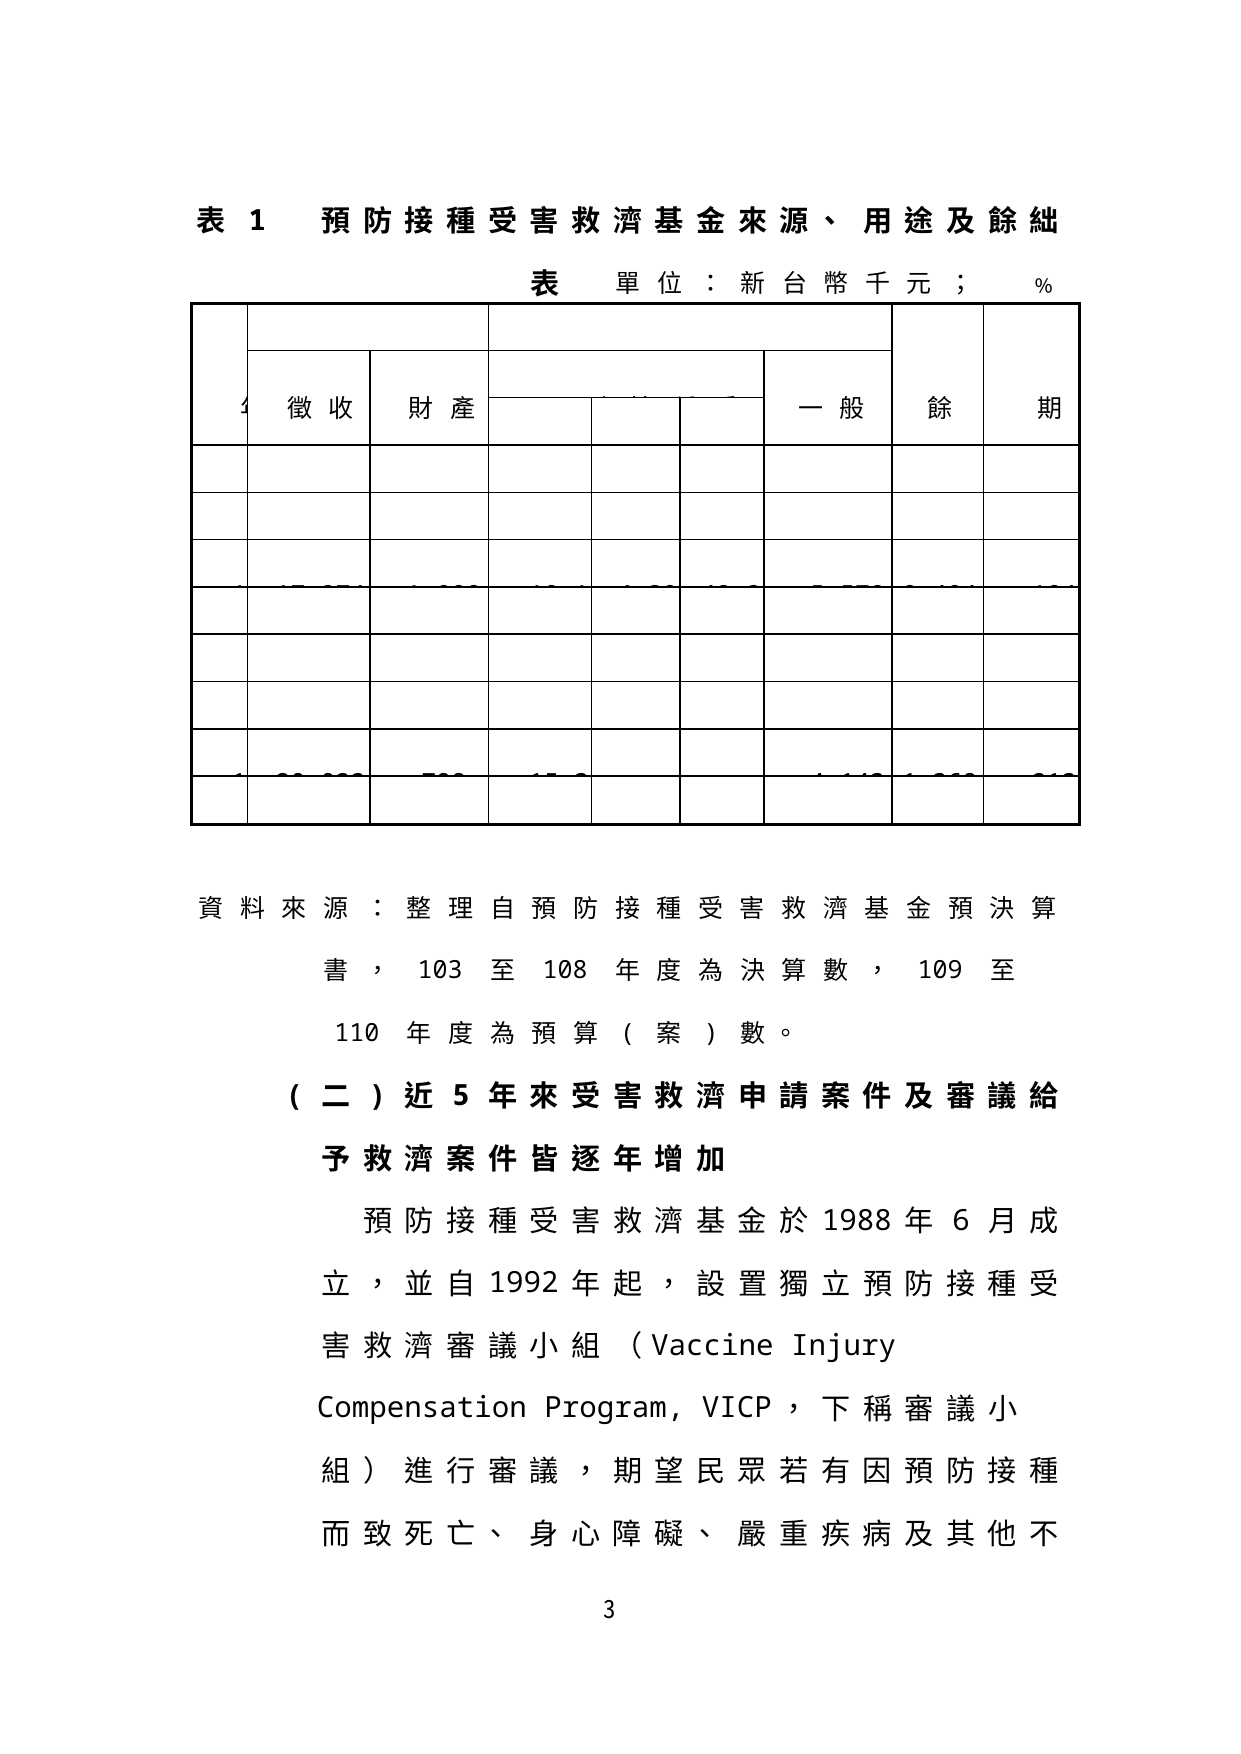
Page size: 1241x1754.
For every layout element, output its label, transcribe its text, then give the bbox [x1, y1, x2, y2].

table_cell 850 [371, 682, 488, 728]
table_cell 192,244 [984, 588, 1078, 633]
table_cell 1,088 [371, 540, 488, 586]
table_cell 19,604 [248, 635, 369, 681]
table_cell 957 [765, 635, 891, 681]
table_cell 176,068 [984, 493, 1078, 539]
table_cell 8,484 [893, 540, 983, 586]
table_cell 20,370 [248, 777, 369, 822]
table_cell 4,143 [765, 730, 891, 775]
table_cell 575 [371, 777, 488, 822]
table_cell 70.03 [681, 682, 763, 728]
table_cell 10,577 [893, 635, 983, 681]
table_cell 預防接種受害救濟給付計畫 [489, 351, 763, 397]
table_cell 105 [193, 540, 247, 586]
table_cell 7,692 [893, 588, 983, 633]
table_cell 166,112 [984, 446, 1078, 491]
table_cell 110 [193, 777, 247, 822]
table_cell 215,337 [984, 777, 1078, 822]
table_cell - [681, 730, 763, 775]
table_cell 15,309 [489, 730, 591, 775]
table_cell 20,371 [248, 682, 369, 728]
table_cell 1,195 [371, 635, 488, 681]
table_cell 811 [371, 588, 488, 633]
table_cell 2,263 [765, 777, 891, 822]
table_cell 9,265 [592, 635, 679, 681]
table_cell 16,837 [489, 777, 591, 822]
table_header 基金用途 [489, 305, 891, 349]
table_cell 20,022 [248, 730, 369, 775]
table_cell - [592, 777, 679, 822]
table_cell 執行率 [681, 398, 763, 444]
text (二)近5年來受害救濟申請案件及審議給予救濟案件皆逐年增加 [249, 1052, 1065, 1177]
table_cell 213,492 [984, 730, 1078, 775]
table_cell 5,578 [765, 540, 891, 586]
text 資料來源：整理自預防接種受害救濟基金預決算書，103至108年度為決算數，109至110年度為預算(案)數。 [190, 865, 1065, 1052]
table_cell 106 [193, 588, 247, 633]
table_cell 16,970 [248, 446, 369, 491]
table_cell 184,552 [984, 540, 1078, 586]
table_cell 57.06 [681, 635, 763, 681]
table_cell 104 [193, 493, 247, 539]
table_cell 42.36 [681, 540, 763, 586]
table_cell 4,300 [592, 540, 679, 586]
table_cell 15,636 [489, 682, 591, 728]
table_cell 11,815 [592, 588, 679, 633]
table_cell 20,003 [248, 493, 369, 539]
table_cell 5,991 [765, 446, 891, 491]
table_cell 202,821 [984, 635, 1078, 681]
table_cell 19,780 [248, 588, 369, 633]
table_cell 10,150 [489, 540, 591, 586]
table_cell 57.63 [681, 588, 763, 633]
table_cell 17,274 [248, 540, 369, 586]
table_header 基金來源 [248, 305, 488, 349]
table_cell 109 [193, 730, 247, 775]
table_header 年度 [193, 305, 247, 444]
table_cell 212,124 [984, 682, 1078, 728]
table_cell 10,950 [592, 682, 679, 728]
table_cell 16,236 [489, 635, 591, 681]
table_cell 財產收入及其他收入 [371, 351, 488, 444]
text 表1 預防接種受害救濟基金來源、用途及餘絀表 單位：新台幣千元； ﹪ [190, 177, 1065, 302]
table_cell 9,303 [893, 682, 983, 728]
table_cell 10,150 [489, 446, 591, 491]
table_cell 1,845 [893, 777, 983, 822]
table_cell 決算 [592, 398, 679, 444]
table_cell 9,956 [893, 493, 983, 539]
table_cell 108 [193, 682, 247, 728]
table_cell 1,242 [371, 493, 488, 539]
table_cell 2,684 [893, 446, 983, 491]
table_cell 10,150 [489, 493, 591, 539]
table_cell 798 [371, 730, 488, 775]
table_cell 20,503 [489, 588, 591, 633]
table_header 期末基金餘額 [984, 305, 1078, 444]
table_cell 1,084 [765, 588, 891, 633]
table_cell 預算 [489, 398, 591, 444]
table_header 餘絀 [893, 305, 983, 444]
table_cell - [592, 730, 679, 775]
table_cell 5,690 [592, 493, 679, 539]
table_cell 968 [765, 682, 891, 728]
table_cell - [681, 777, 763, 822]
table_cell 一般行政管理及其他 [765, 351, 891, 444]
table_cell 徵收及依法分配收入 [248, 351, 369, 444]
table_cell 1,368 [893, 730, 983, 775]
text 預防接種受害救濟基金於1988年6月成立，並自1992年起，設置獨立預防接種受害救濟審議小組（Vaccine Injury Compensation Program, VICP，下稱審議小組）進行審議，期望民眾若有因預防接種而致死亡、身心障礙、嚴重疾病及其他不 [278, 1177, 1065, 1552]
table_cell 103 [193, 446, 247, 491]
table_cell 5,599 [765, 493, 891, 539]
table_cell 94.19 [681, 446, 763, 491]
table_cell 1,265 [371, 446, 488, 491]
table_cell 56.06 [681, 493, 763, 539]
table_cell 9,560 [592, 446, 679, 491]
table_cell 107 [193, 635, 247, 681]
